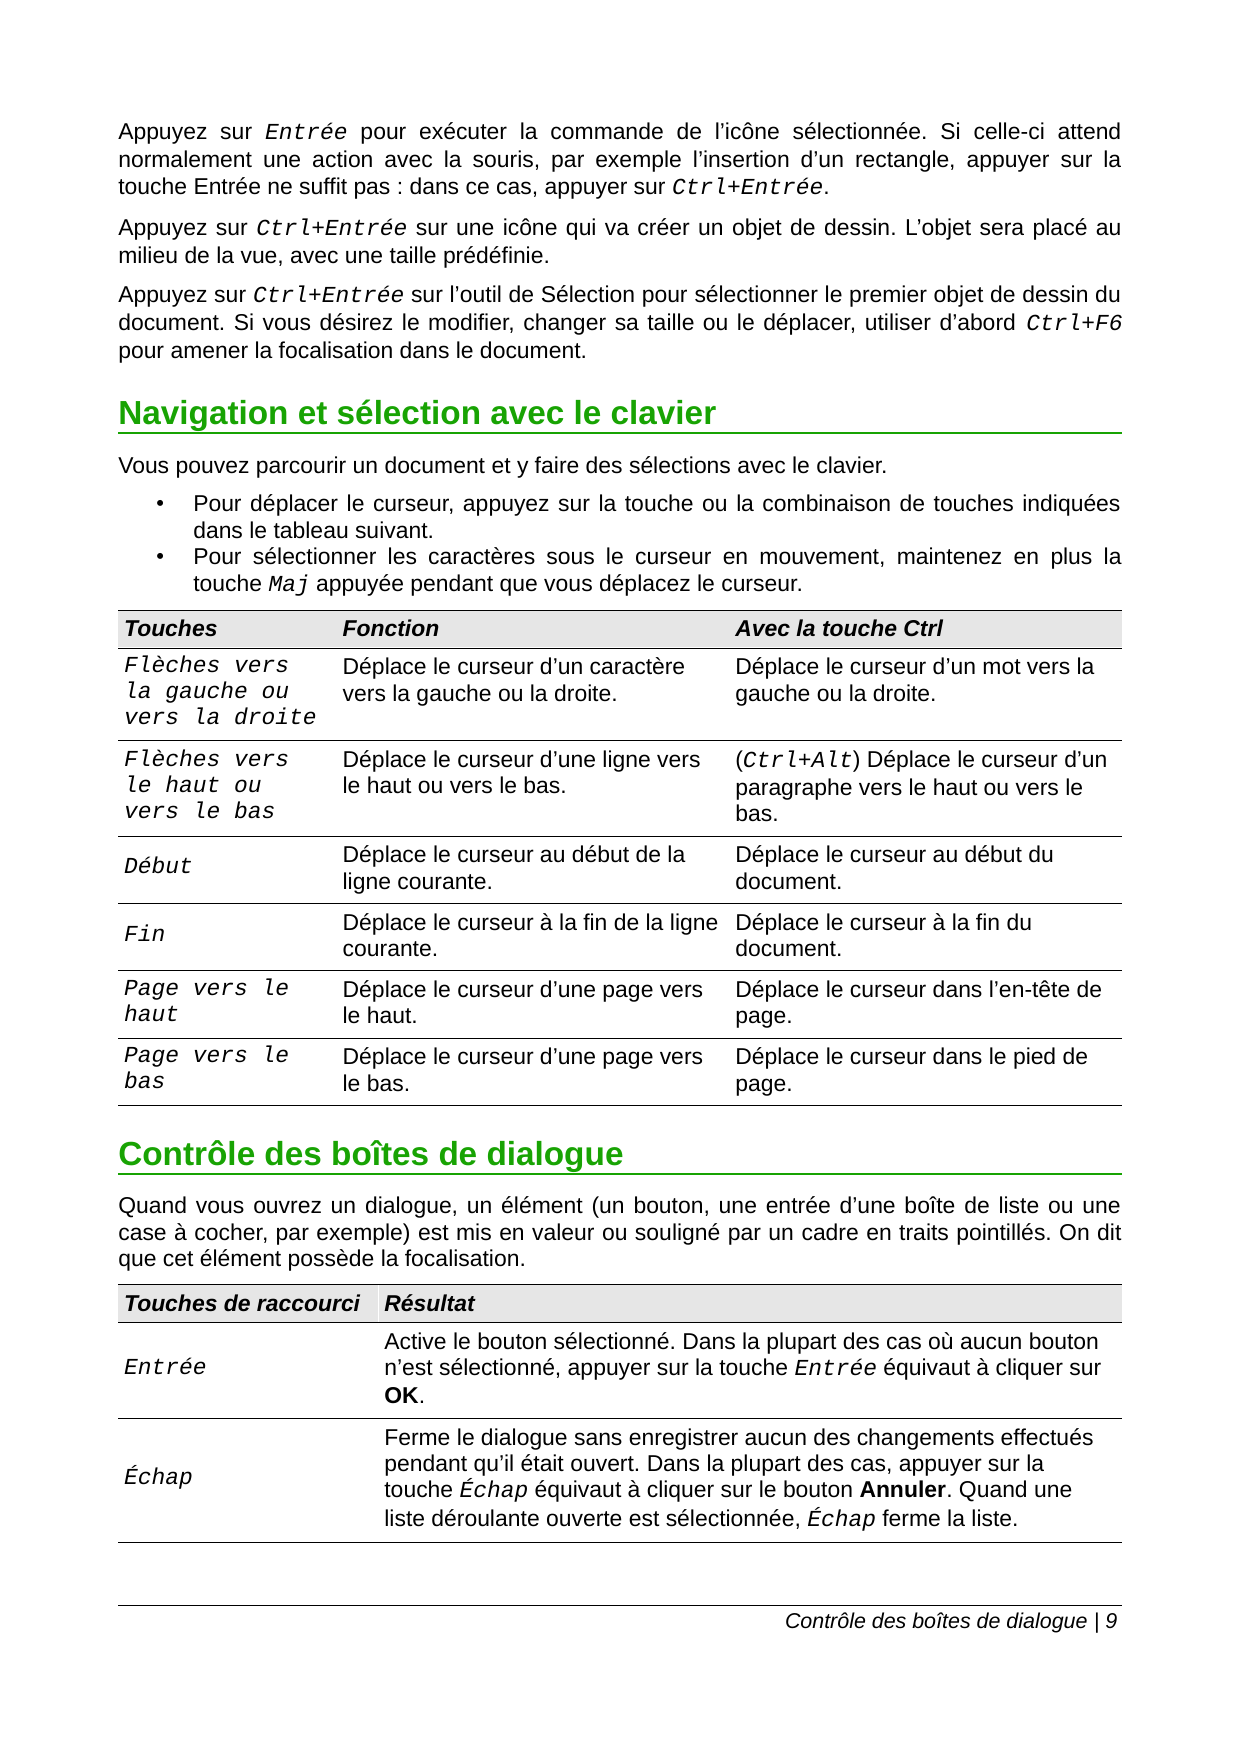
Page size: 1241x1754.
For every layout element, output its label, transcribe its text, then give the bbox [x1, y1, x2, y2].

table_cell Fin [118, 904, 337, 970]
table_cell (Ctrl+Alt) Déplace le curseur d’un paragraphe vers le haut ou vers le bas. [729, 741, 1122, 836]
table_cell Page vers le haut [118, 971, 337, 1037]
table_cell Déplace le curseur dans le pied de page. [729, 1039, 1122, 1105]
text Appuyez sur Ctrl+Entrée sur l’outil de Sélection pour sélectionner le premier objet de dessin du document. Si vous désirez le modifier, changer sa taille ou le déplacer, utiliser d’abord Ctrl+F6 pour amener la focalisation dans le document. [118, 281, 1122, 364]
table_header Touches de raccourci [118, 1285, 378, 1322]
table_header Touches [118, 611, 337, 647]
table_header Résultat [379, 1285, 1122, 1322]
table_cell Déplace le curseur d’une page vers le haut. [337, 971, 729, 1037]
subtitle Navigation et sélection avec le clavier [118, 393, 1122, 432]
table_header Fonction [337, 611, 729, 647]
text Quand vous ouvrez un dialogue, un élément (un bouton, une entrée d’une boîte de liste ou une case à cocher, par exemple) est mis en valeur ou souligné par un cadre en traits pointillés. On dit que cet élément possède la focalisation. [118, 1192, 1122, 1272]
table_cell Ferme le dialogue sans enregistrer aucun des changements effectués pendant qu’il était ouvert. Dans la plupart des cas, appuyer sur la touche Échap équivaut à cliquer sur le bouton Annuler. Quand une liste déroulante ouverte est sélectionnée, Échap ferme la liste. [379, 1419, 1122, 1542]
table_cell Flèches vers la gauche ou vers la droite [118, 649, 337, 740]
table_cell Échap [118, 1419, 378, 1542]
text Appuyez sur Ctrl+Entrée sur une icône qui va créer un objet de dessin. L’objet sera placé au milieu de la vue, avec une taille prédéfinie. [118, 214, 1122, 268]
list Pour déplacer le curseur, appuyez sur la touche ou la combinaison de touches indiquées dans le tableau suivant. [156, 490, 1122, 543]
table_cell Déplace le curseur dans l’en-tête de page. [729, 971, 1122, 1037]
table_cell Déplace le curseur à la fin du document. [729, 904, 1122, 970]
table_cell Déplace le curseur au début de la ligne courante. [337, 837, 729, 903]
table_cell Déplace le curseur au début du document. [729, 837, 1122, 903]
text Vous pouvez parcourir un document et y faire des sélections avec le clavier. [118, 452, 1122, 478]
table_header Avec la touche Ctrl [729, 611, 1122, 647]
table_cell Page vers le bas [118, 1039, 337, 1105]
table_cell Déplace le curseur d’un mot vers la gauche ou la droite. [729, 649, 1122, 740]
table_cell Déplace le curseur d’une ligne vers le haut ou vers le bas. [337, 741, 729, 836]
table_cell Déplace le curseur à la fin de la ligne courante. [337, 904, 729, 970]
table_cell Entrée [118, 1323, 378, 1418]
subtitle Contrôle des boîtes de dialogue [118, 1134, 1122, 1173]
table_cell Début [118, 837, 337, 903]
table_cell Déplace le curseur d’un caractère vers la gauche ou la droite. [337, 649, 729, 740]
text Appuyez sur Entrée pour exécuter la commande de l’icône sélectionnée. Si celle-ci attend normalement une action avec la souris, par exemple l’insertion d’un rectangle, appuyer sur la touche Entrée ne suffit pas : dans ce cas, appuyer sur Ctrl+Entrée. [118, 118, 1122, 201]
table_cell Active le bouton sélectionné. Dans la plupart des cas où aucun bouton n’est sélectionné, appuyer sur la touche Entrée équivaut à cliquer sur OK. [379, 1323, 1122, 1418]
table_cell Flèches vers le haut ou vers le bas [118, 741, 337, 836]
list Pour sélectionner les caractères sous le curseur en mouvement, maintenez en plus la touche Maj appuyée pendant que vous déplacez le curseur. [156, 543, 1122, 598]
table_cell Déplace le curseur d’une page vers le bas. [337, 1039, 729, 1105]
